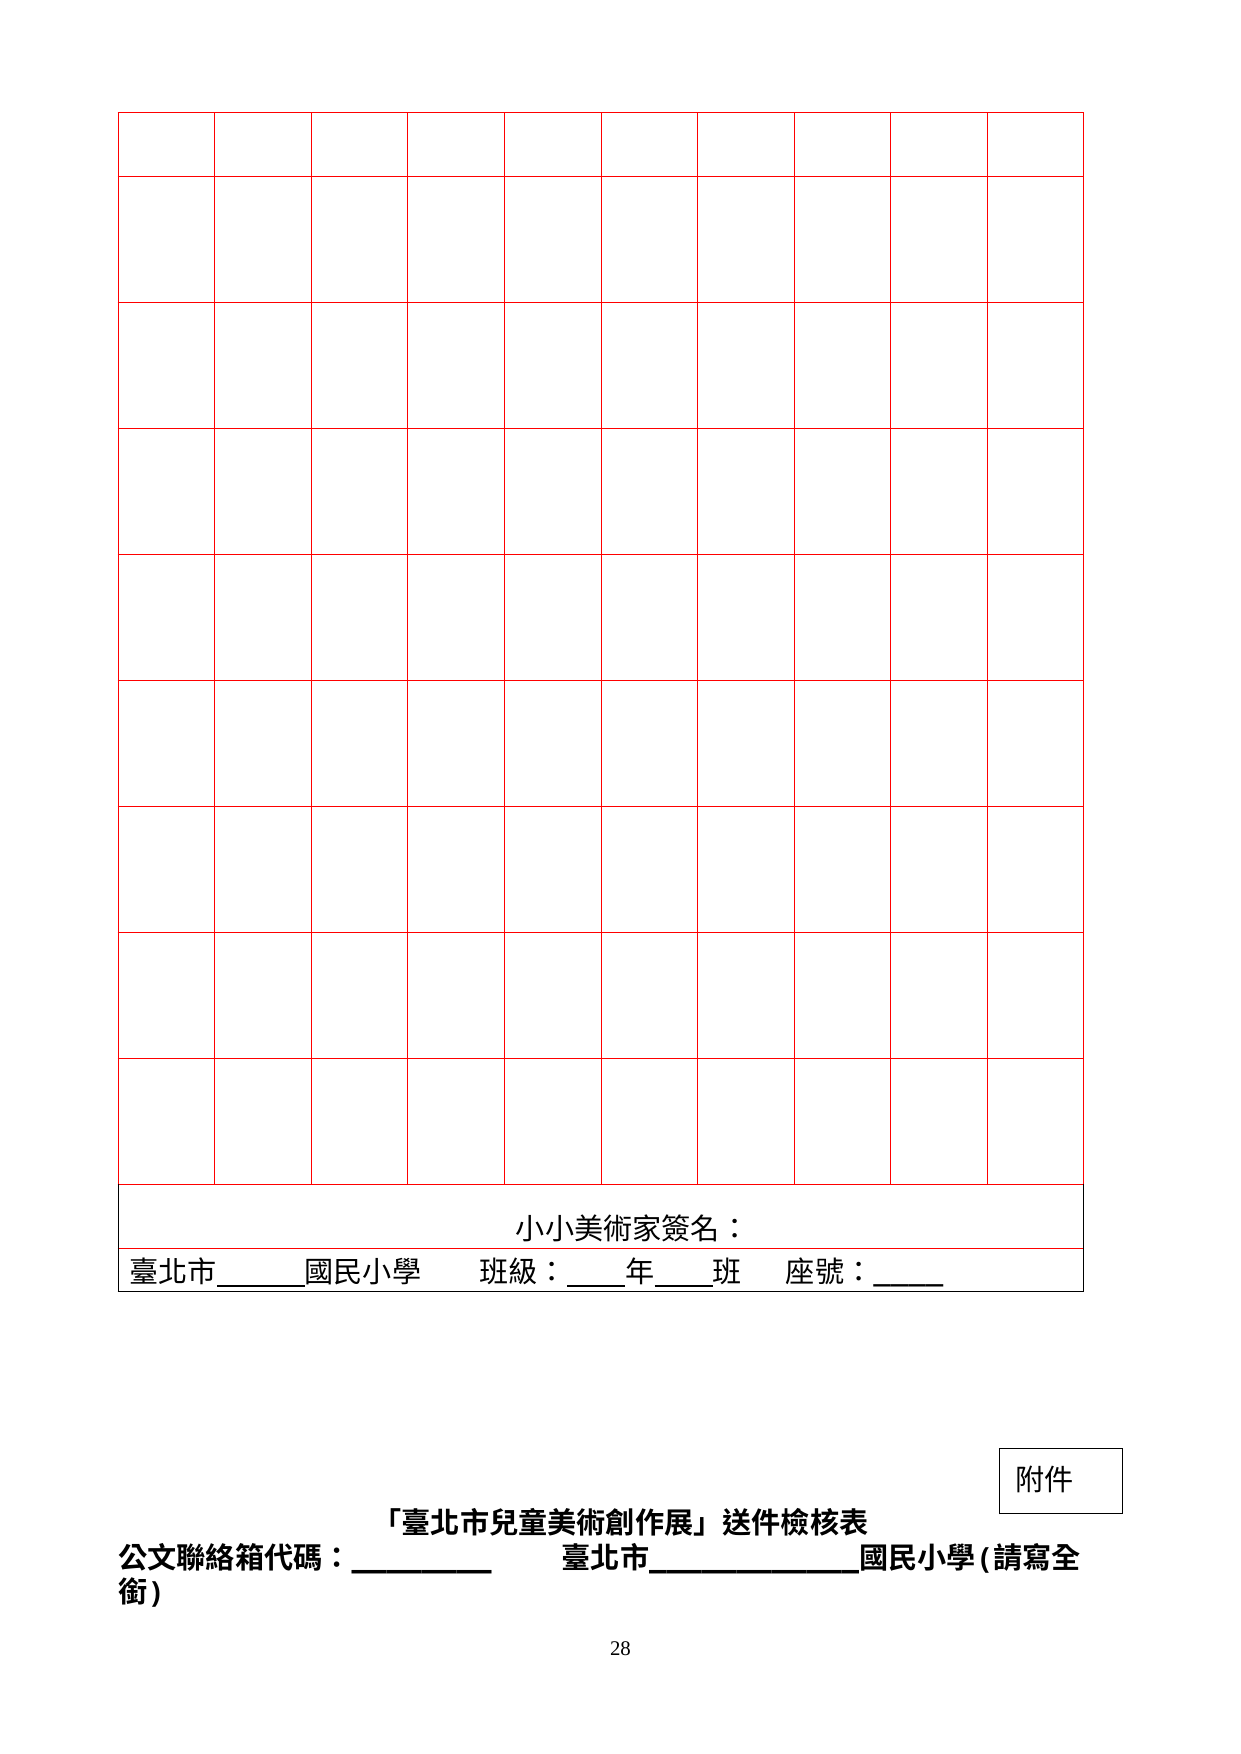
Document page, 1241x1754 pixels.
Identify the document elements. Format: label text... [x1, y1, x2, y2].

table_cell [505, 807, 601, 932]
table_cell [988, 303, 1083, 428]
table_cell [891, 933, 987, 1058]
table_cell [988, 113, 1083, 176]
table_cell [408, 1059, 504, 1184]
table_cell [505, 933, 601, 1058]
table_cell [698, 681, 794, 806]
table_cell [408, 933, 504, 1058]
table_cell [795, 429, 890, 554]
table_cell [215, 429, 311, 554]
table_cell [795, 807, 890, 932]
table_cell [602, 177, 697, 302]
table_cell [698, 1059, 794, 1184]
table_cell [119, 933, 214, 1058]
table_cell [312, 555, 407, 680]
table_cell [119, 1185, 215, 1248]
table_cell [505, 303, 601, 428]
table_cell [505, 429, 601, 554]
table_cell [891, 429, 987, 554]
table_cell [891, 807, 987, 932]
table_cell [408, 429, 504, 554]
table_cell [505, 113, 601, 176]
table_cell [988, 555, 1083, 680]
table_cell [215, 303, 311, 428]
table_cell [891, 177, 987, 302]
table_cell [215, 555, 311, 680]
table_cell [795, 933, 890, 1058]
table_cell [988, 933, 1083, 1058]
text 「臺北市兒童美術創作展」送件檢核表 [118, 1479, 1122, 1542]
table_cell [988, 681, 1083, 806]
table_cell [602, 1059, 697, 1184]
table_cell [312, 303, 407, 428]
table_cell [698, 807, 794, 932]
text 附件12 [1015, 1457, 1107, 1506]
table_cell [408, 807, 504, 932]
table_cell [891, 1059, 987, 1184]
table_cell [119, 807, 214, 932]
table_cell [505, 681, 601, 806]
table_cell [312, 113, 407, 176]
table_cell 臺北市 國民小學 班級： 年 班 座號：____ [119, 1249, 1083, 1291]
text 公文聯絡箱代碼：________ 臺北市____________國民小學(請寫全銜) [118, 1542, 1122, 1609]
table_cell [698, 177, 794, 302]
table_cell [119, 681, 214, 806]
table_cell [311, 1185, 408, 1248]
table_cell [988, 429, 1083, 554]
table_cell [602, 555, 697, 680]
table_cell [602, 933, 697, 1058]
table_cell [312, 1059, 407, 1184]
table_cell [505, 555, 601, 680]
table_cell [215, 807, 311, 932]
table_cell [312, 807, 407, 932]
table_cell [602, 807, 697, 932]
table_cell [795, 1059, 890, 1184]
table_cell [891, 555, 987, 680]
table_cell [215, 113, 311, 176]
table_cell [408, 555, 504, 680]
table_cell [602, 303, 697, 428]
table_cell 小小美術家簽名： [504, 1185, 1083, 1248]
table_cell [698, 555, 794, 680]
table_cell [891, 681, 987, 806]
table_cell [698, 303, 794, 428]
table_cell [312, 933, 407, 1058]
table_cell [795, 555, 890, 680]
table_cell [312, 429, 407, 554]
table_cell [408, 1185, 504, 1248]
text 「臺北市兒童美術創作展」送件檢核表 [1000, 1449, 1122, 1513]
table_cell [408, 113, 504, 176]
table_cell [988, 177, 1083, 302]
table_cell [505, 1059, 601, 1184]
table_cell [215, 177, 311, 302]
table_cell [795, 681, 890, 806]
table_cell [698, 113, 794, 176]
table_cell [891, 303, 987, 428]
table_cell [119, 1059, 214, 1184]
table_cell [215, 933, 311, 1058]
table_cell [119, 429, 214, 554]
table_cell [698, 429, 794, 554]
table_cell [602, 429, 697, 554]
table_cell [602, 681, 697, 806]
table_cell [795, 177, 890, 302]
table_cell [795, 303, 890, 428]
table_cell [119, 113, 214, 176]
table_cell [408, 303, 504, 428]
table_cell [215, 1185, 311, 1248]
table_cell [505, 177, 601, 302]
table_cell [215, 681, 311, 806]
table_cell [698, 933, 794, 1058]
table_cell [312, 177, 407, 302]
table_cell [312, 681, 407, 806]
table_cell [795, 113, 890, 176]
table_cell [988, 807, 1083, 932]
table_cell [119, 555, 214, 680]
table_cell [988, 1059, 1083, 1184]
table_cell [119, 303, 214, 428]
table_cell [215, 1059, 311, 1184]
table_cell [602, 113, 697, 176]
table_cell [891, 113, 987, 176]
table_cell [408, 681, 504, 806]
table_cell [408, 177, 504, 302]
table_cell [119, 177, 214, 302]
